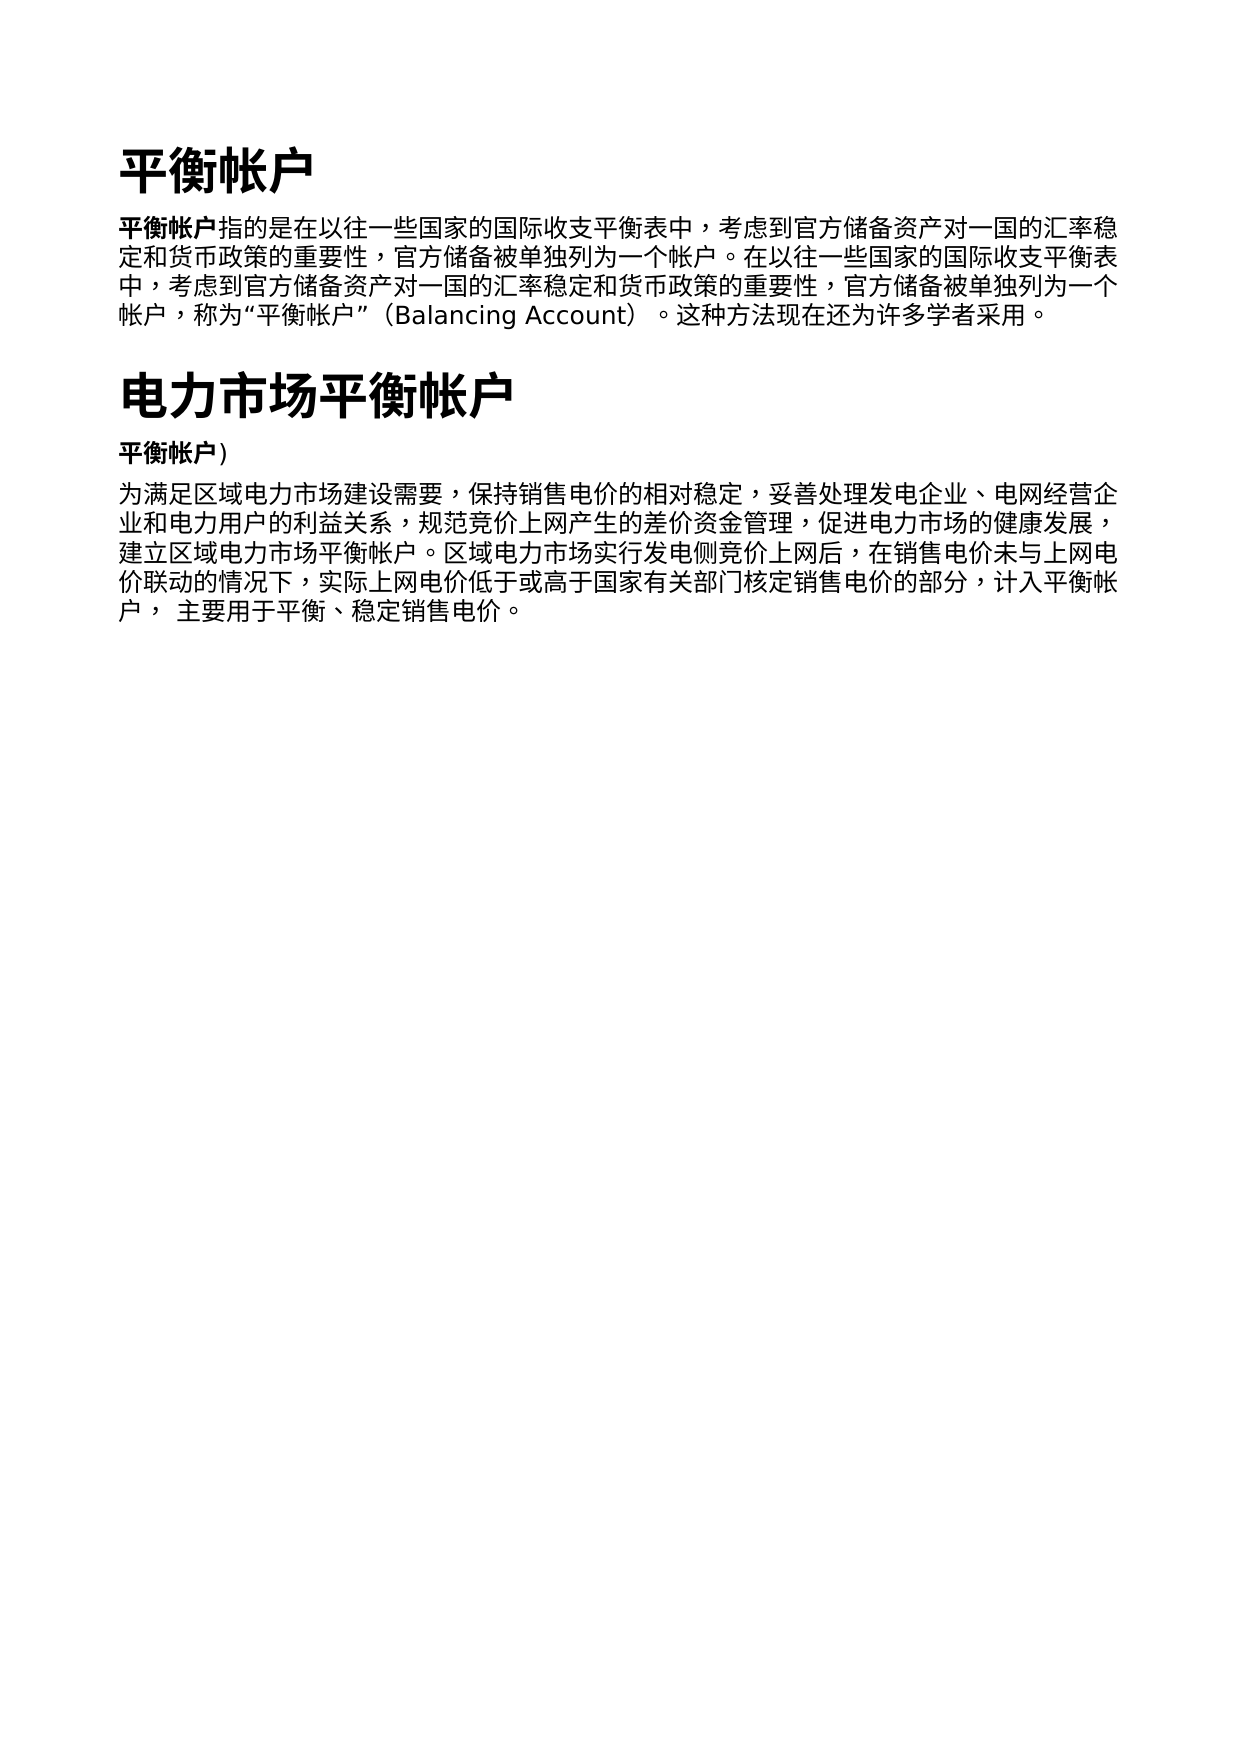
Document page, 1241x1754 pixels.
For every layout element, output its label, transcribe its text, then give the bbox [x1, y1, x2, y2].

subtitle 平衡帐户 [118, 143, 1122, 201]
text 平衡帐户指的是在以往一些国家的国际收支平衡表中，考虑到官方储备资产对一国的汇率稳定和货币政策的重要性，官方储备被单独列为一个帐户。在以往一些国家的国际收支平衡表中，考虑到官方储备资产对一国的汇率稳定和货币政策的重要性，官方储备被单独列为一个帐户，称为“平衡帐户”（Balancing Account）。这种方法现在还为许多学者采用。 [118, 214, 1122, 331]
subtitle 电力市场平衡帐户 [118, 368, 1122, 426]
text 为满足区域电力市场建设需要，保持销售电价的相对稳定，妥善处理发电企业、电网经营企业和电力用户的利益关系，规范竞价上网产生的差价资金管理，促进电力市场的健康发展， 建立区域电力市场平衡帐户。区域电力市场实行发电侧竞价上网后，在销售电价未与上网电价联动的情况下，实际上网电价低于或高于国家有关部门核定销售电价的部分，计入平衡帐户， 主要用于平衡、稳定销售电价。 [118, 480, 1122, 626]
text 平衡帐户) [118, 439, 1122, 468]
